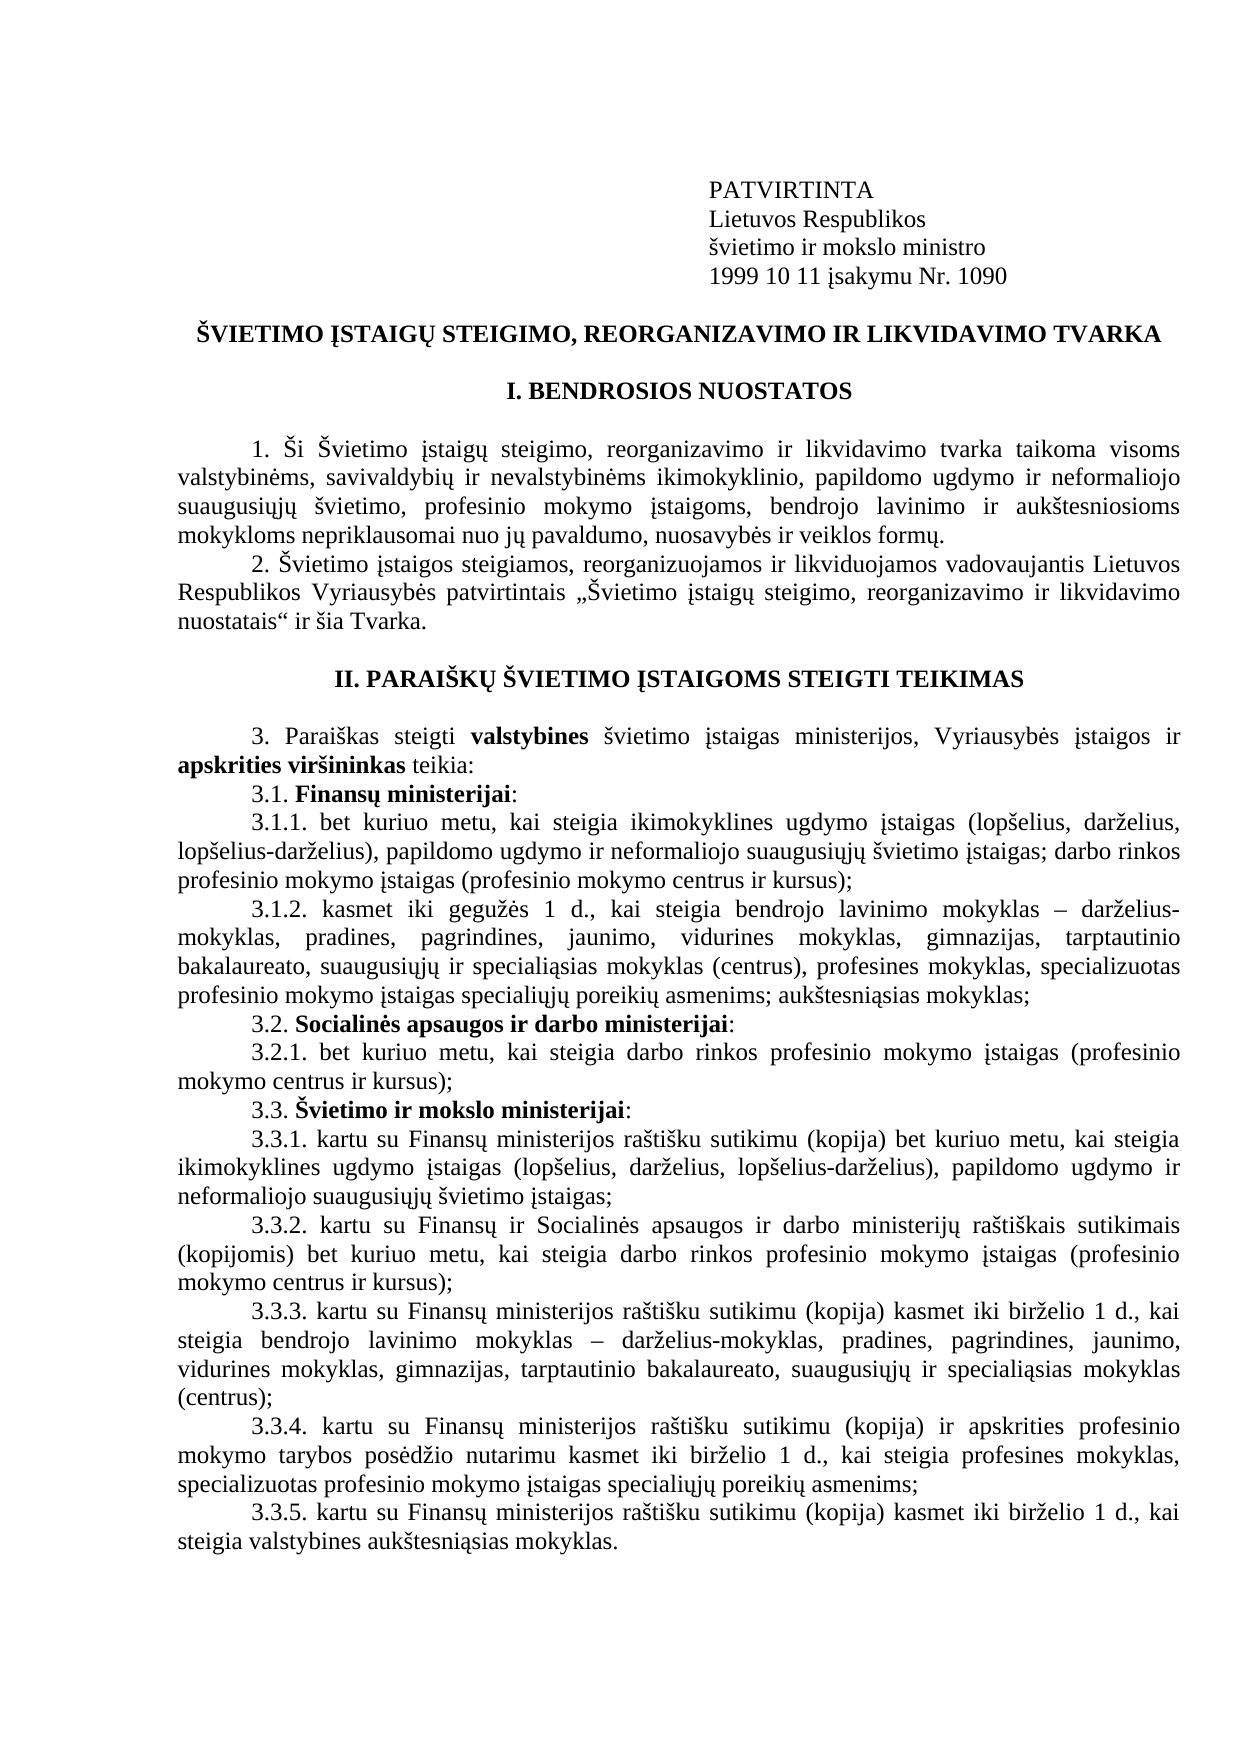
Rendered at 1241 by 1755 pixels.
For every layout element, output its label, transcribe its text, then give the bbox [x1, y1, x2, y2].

text 1999 10 11 įsakymu Nr. 1090 [177, 261, 1181, 290]
text 3.3.4. kartu su Finansų ministerijos raštišku sutikimu (kopija) ir apskrities profesinio mokymo tarybos posėdžio nutarimu kasmet iki birželio 1 d., kai steigia profesines mokyklas, specializuotas profesinio mokymo įstaigas specialiųjų poreikių asmenims; [177, 1411, 1181, 1497]
text ŠVIETIMO ĮSTAIGŲ STEIGIMO, REORGANIZAVIMO IR LIKVIDAVIMO TVARKA [177, 319, 1181, 347]
text 3.1. Finansų ministerijai: [177, 779, 1181, 807]
text 3.3.1. kartu su Finansų ministerijos raštišku sutikimu (kopija) bet kuriuo metu, kai steigia ikimokyklines ugdymo įstaigas (lopšelius, darželius, lopšelius-darželius), papildomo ugdymo ir neformaliojo suaugusiųjų švietimo įstaigas; [177, 1124, 1181, 1210]
text 3.3. Švietimo ir mokslo ministerijai: [177, 1095, 1181, 1124]
text Lietuvos Respublikos [177, 204, 1181, 232]
text 2. Švietimo įstaigos steigiamos, reorganizuojamos ir likviduojamos vadovaujantis Lietuvos Respublikos Vyriausybės patvirtintais „Švietimo įstaigų steigimo, reorganizavimo ir likvidavimo nuostatais“ ir šia Tvarka. [177, 549, 1181, 635]
text 3.2. Socialinės apsaugos ir darbo ministerijai: [177, 1009, 1181, 1037]
text 3.3.3. kartu su Finansų ministerijos raštišku sutikimu (kopija) kasmet iki birželio 1 d., kai steigia bendrojo lavinimo mokyklas – darželius-mokyklas, pradines, pagrindines, jaunimo, vidurines mokyklas, gimnazijas, tarptautinio bakalaureato, suaugusiųjų ir specialiąsias mokyklas (centrus); [177, 1296, 1181, 1411]
text 3.3.2. kartu su Finansų ir Socialinės apsaugos ir darbo ministerijų raštiškais sutikimais (kopijomis) bet kuriuo metu, kai steigia darbo rinkos profesinio mokymo įstaigas (profesinio mokymo centrus ir kursus); [177, 1210, 1181, 1296]
text 3.1.1. bet kuriuo metu, kai steigia ikimokyklines ugdymo įstaigas (lopšelius, darželius, lopšelius-darželius), papildomo ugdymo ir neformaliojo suaugusiųjų švietimo įstaigas; darbo rinkos profesinio mokymo įstaigas (profesinio mokymo centrus ir kursus); [177, 807, 1181, 894]
text švietimo ir mokslo ministro [177, 232, 1181, 261]
text 3.1.2. kasmet iki gegužės 1 d., kai steigia bendrojo lavinimo mokyklas – darželius-mokyklas, pradines, pagrindines, jaunimo, vidurines mokyklas, gimnazijas, tarptautinio bakalaureato, suaugusiųjų ir specialiąsias mokyklas (centrus), profesines mokyklas, specializuotas profesinio mokymo įstaigas specialiųjų poreikių asmenims; aukštesniąsias mokyklas; [177, 894, 1181, 1009]
text 3.2.1. bet kuriuo metu, kai steigia darbo rinkos profesinio mokymo įstaigas (profesinio mokymo centrus ir kursus); [177, 1037, 1181, 1095]
text 3. Paraiškas steigti valstybines švietimo įstaigas ministerijos, Vyriausybės įstaigos ir apskrities viršininkas teikia: [177, 721, 1181, 779]
text 3.3.5. kartu su Finansų ministerijos raštišku sutikimu (kopija) kasmet iki birželio 1 d., kai steigia valstybines aukštesniąsias mokyklas. [177, 1497, 1181, 1555]
text PATVIRTINTA [177, 175, 1181, 204]
text II. PARAIŠKŲ ŠVIETIMO ĮSTAIGOMS STEIGTI TEIKIMAS [177, 664, 1181, 692]
text 1. Ši Švietimo įstaigų steigimo, reorganizavimo ir likvidavimo tvarka taikoma visoms valstybinėms, savivaldybių ir nevalstybinėms ikimokyklinio, papildomo ugdymo ir neformaliojo suaugusiųjų švietimo, profesinio mokymo įstaigoms, bendrojo lavinimo ir aukštesniosioms mokykloms nepriklausomai nuo jų pavaldumo, nuosavybės ir veiklos formų. [177, 434, 1181, 549]
text I. BENDROSIOS NUOSTATOS [177, 376, 1181, 405]
